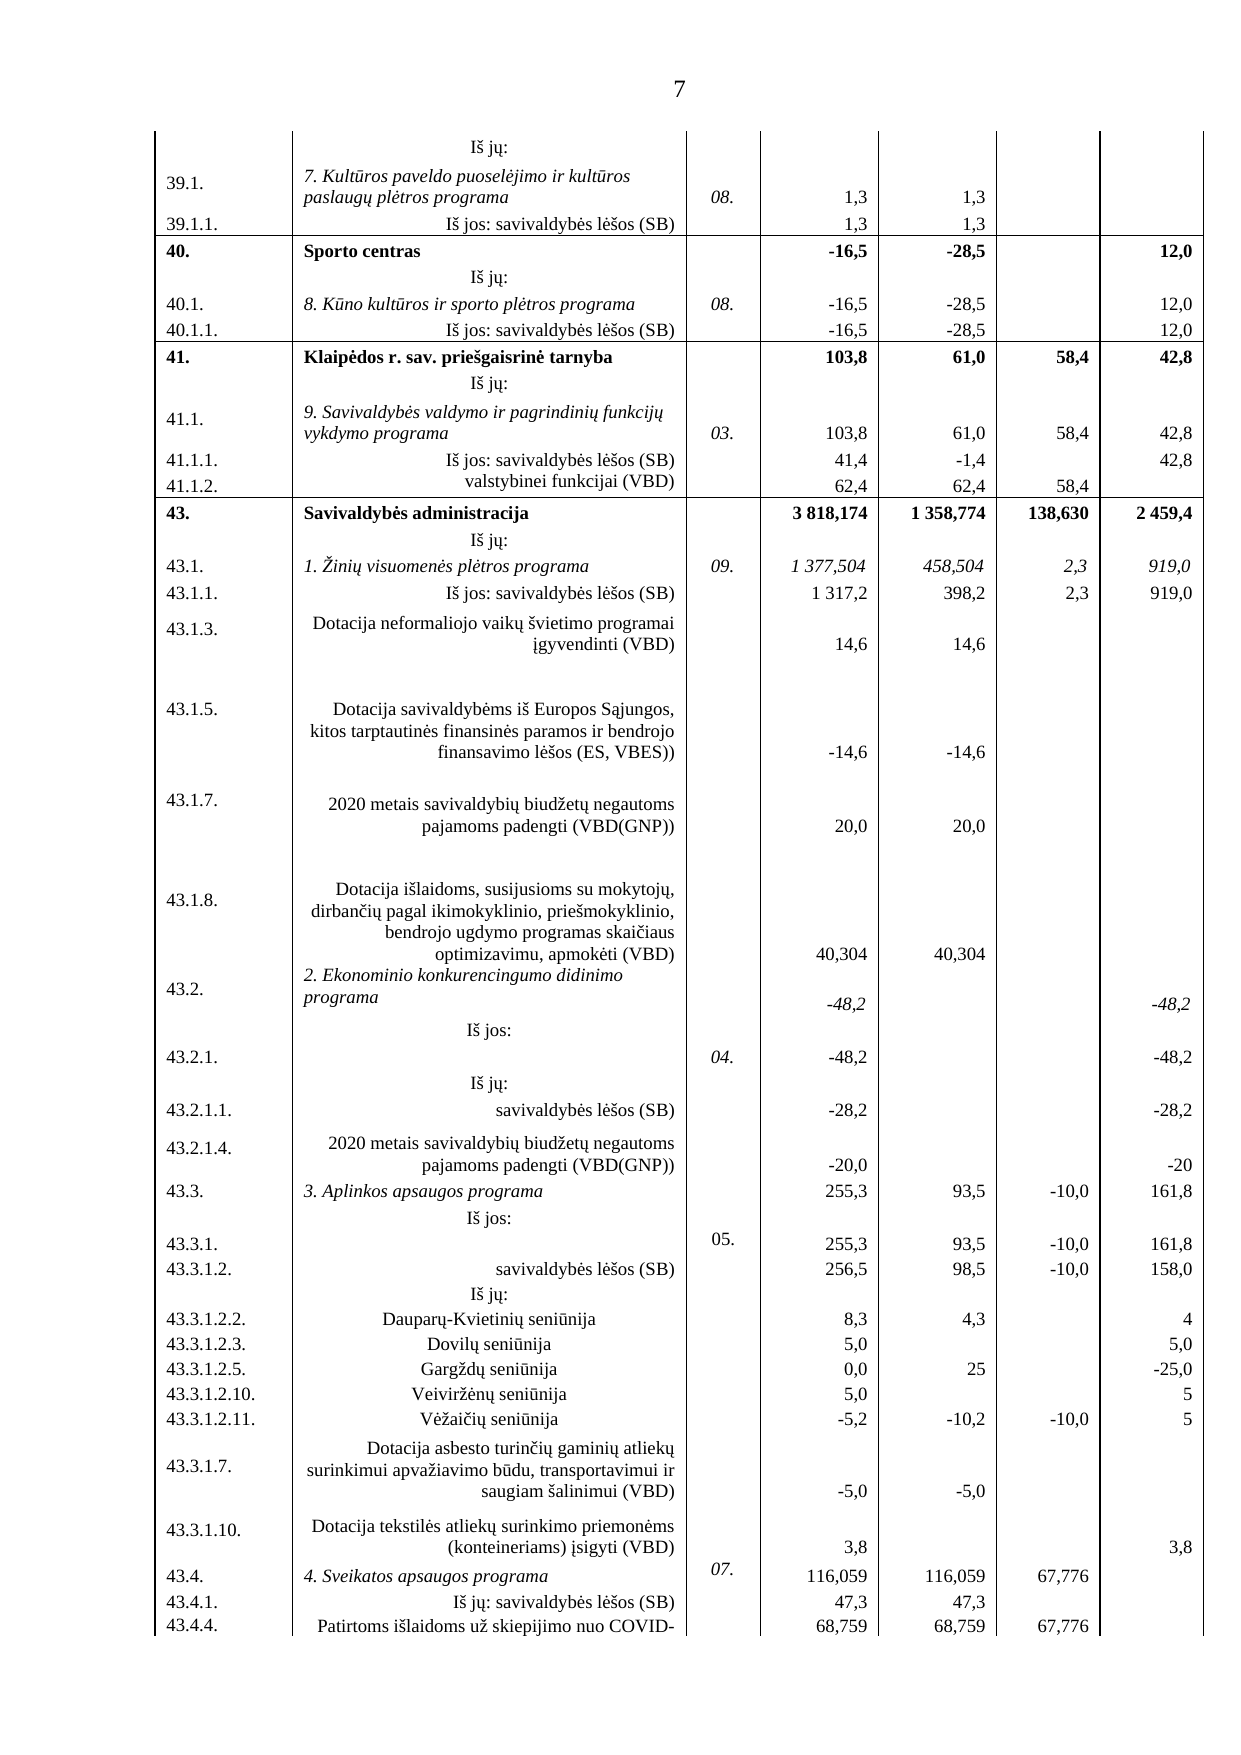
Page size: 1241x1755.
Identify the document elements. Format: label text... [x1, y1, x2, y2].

table_cell 43.4. [156, 1558, 292, 1586]
table_cell [687, 498, 760, 523]
table_cell Iš jų: [293, 1280, 686, 1305]
table_cell [997, 288, 1099, 314]
table_cell 161,8 [1101, 1175, 1203, 1202]
table_cell [687, 1330, 760, 1355]
table_cell [156, 1067, 292, 1094]
table_cell 58,4 [997, 470, 1099, 497]
table_cell [687, 1255, 760, 1280]
table_cell 61,0 [879, 394, 996, 444]
table_cell 14,6 [761, 603, 878, 655]
table_cell [1101, 1014, 1203, 1041]
table_cell [879, 1094, 996, 1120]
table_cell 12,0 [1101, 288, 1203, 314]
table_cell Vėžaičių seniūnija [293, 1405, 686, 1430]
table_cell [997, 1014, 1099, 1041]
table_cell [879, 131, 996, 158]
table_cell 04. [687, 1041, 760, 1067]
table_cell [761, 367, 878, 394]
table_cell 09. [687, 550, 760, 577]
table_cell [879, 1014, 996, 1041]
table_cell Iš jos: savivaldybės lėšos (SB) [293, 208, 686, 234]
table_cell [997, 524, 1099, 550]
table_cell 3,8 [761, 1502, 878, 1558]
table_cell [997, 1280, 1099, 1305]
table_cell [1101, 763, 1203, 836]
table_cell 919,0 [1101, 577, 1203, 603]
table_cell 5,0 [761, 1380, 878, 1405]
table_cell 2,3 [997, 577, 1099, 603]
table_cell [687, 1280, 760, 1305]
table_cell 43.3.1.10. [156, 1502, 292, 1558]
table_cell 43.1.7. [156, 763, 292, 836]
table_cell 05. [687, 1228, 760, 1255]
table_cell 42,8 [1101, 444, 1203, 470]
table_cell [687, 236, 760, 261]
table_cell Dotacija asbesto turinčių gaminių atliekų surinkimui apvažiavimo būdu, transportavimui ir saugiam šalinimui (VBD) [293, 1430, 686, 1502]
table_cell 158,0 [1101, 1255, 1203, 1280]
table_cell 07. [687, 1558, 760, 1586]
table_cell 40,304 [879, 836, 996, 964]
table_cell 68,759 [879, 1613, 996, 1636]
table_cell 43.1.8. [156, 836, 292, 964]
table_cell Iš jos: [293, 1014, 686, 1041]
table_cell [687, 1613, 760, 1636]
table_cell 93,5 [879, 1228, 996, 1255]
table_cell 68,759 [761, 1613, 878, 1636]
table_cell Iš jos: savivaldybės lėšos (SB) [293, 314, 686, 341]
table_cell 25 [879, 1355, 996, 1380]
table_cell 14,6 [879, 603, 996, 655]
table_cell -16,5 [761, 314, 878, 341]
table_cell [687, 367, 760, 394]
table_cell 03. [687, 394, 760, 444]
table_cell 12,0 [1101, 314, 1203, 341]
table_cell -28,5 [879, 314, 996, 341]
table_cell [687, 577, 760, 603]
table_cell Veiviržėnų seniūnija [293, 1380, 686, 1405]
table_cell Klaipėdos r. sav. priešgaisrinė tarnyba [293, 342, 686, 367]
table_cell [761, 1067, 878, 1094]
table_cell [687, 1120, 760, 1175]
table_cell 116,059 [761, 1558, 878, 1586]
table_cell 40.1.1. [156, 314, 292, 341]
table_cell -48,2 [761, 1041, 878, 1067]
table_cell Savivaldybės administracija [293, 498, 686, 523]
table_cell [879, 1280, 996, 1305]
table_cell [687, 1175, 760, 1202]
table_cell Iš jos: savivaldybės lėšos (SB) [293, 444, 686, 470]
table_cell 43.4.1. [156, 1586, 292, 1613]
table_cell [997, 1355, 1099, 1380]
table_cell [156, 131, 292, 158]
table_cell [687, 1094, 760, 1120]
table_cell [1101, 1280, 1203, 1305]
table_cell 1,3 [761, 208, 878, 234]
table_cell [879, 1330, 996, 1355]
table_cell 20,0 [879, 763, 996, 836]
table_cell 2020 metais savivaldybių biudžetų negautoms pajamoms padengti (VBD(GNP)) [293, 763, 686, 836]
table_cell [1101, 1202, 1203, 1228]
table_cell [879, 367, 996, 394]
table_cell 43.2. [156, 964, 292, 1014]
table_cell [687, 208, 760, 234]
table_cell 41,4 [761, 444, 878, 470]
table_cell -5,2 [761, 1405, 878, 1430]
table_cell [687, 131, 760, 158]
table_cell -10,0 [997, 1228, 1099, 1255]
table_cell [761, 1280, 878, 1305]
table_cell [687, 444, 760, 470]
table_cell -5,0 [879, 1430, 996, 1502]
table_cell 43.1.1. [156, 577, 292, 603]
table_cell 62,4 [879, 470, 996, 497]
table_cell 8,3 [761, 1305, 878, 1330]
table_cell 61,0 [879, 342, 996, 367]
table_cell 398,2 [879, 577, 996, 603]
table_cell [997, 208, 1099, 234]
table_cell -14,6 [761, 655, 878, 763]
table_cell 1. Žinių visuomenės plėtros programa [293, 550, 686, 577]
table_cell Dovilų seniūnija [293, 1330, 686, 1355]
table_cell [687, 763, 760, 836]
table_cell -16,5 [761, 288, 878, 314]
table_cell [997, 1067, 1099, 1094]
table_cell [1101, 1558, 1203, 1586]
table_cell [997, 367, 1099, 394]
table_cell 1 377,504 [761, 550, 878, 577]
table_cell [761, 261, 878, 288]
table_cell 41. [156, 342, 292, 367]
table_cell Iš jos: savivaldybės lėšos (SB) [293, 577, 686, 603]
table_cell 43.3.1.2.11. [156, 1405, 292, 1430]
table_cell [997, 236, 1099, 261]
table_cell [997, 314, 1099, 341]
table_cell -10,2 [879, 1405, 996, 1430]
table_cell -28,5 [879, 236, 996, 261]
table_cell 255,3 [761, 1228, 878, 1255]
table_cell 103,8 [761, 394, 878, 444]
table_cell 256,5 [761, 1255, 878, 1280]
table_cell 40,304 [761, 836, 878, 964]
table_cell Iš jos: [293, 1202, 686, 1228]
table_cell 08. [687, 288, 760, 314]
table_cell 41.1. [156, 394, 292, 444]
table_cell [997, 1202, 1099, 1228]
table_cell 1,3 [761, 158, 878, 208]
table_cell savivaldybės lėšos (SB) [293, 1094, 686, 1120]
table_cell [997, 1305, 1099, 1330]
table_cell Iš jų: savivaldybės lėšos (SB) [293, 1586, 686, 1613]
table_cell -10,0 [997, 1405, 1099, 1430]
table_cell [879, 261, 996, 288]
table_cell 0,0 [761, 1355, 878, 1380]
table_cell -20,0 [761, 1120, 878, 1175]
table_cell 39.1. [156, 158, 292, 208]
table_cell -10,0 [997, 1175, 1099, 1202]
table_cell 9. Savivaldybės valdymo ir pagrindinių funkcijų vykdymo programa [293, 394, 686, 444]
table_cell [1101, 208, 1203, 234]
table_cell Iš jų: [293, 261, 686, 288]
table_cell 43.2.1.4. [156, 1120, 292, 1175]
table_cell 4. Sveikatos apsaugos programa [293, 1558, 686, 1586]
table_cell [687, 1305, 760, 1330]
table_cell [1101, 836, 1203, 964]
table_cell 98,5 [879, 1255, 996, 1280]
table_cell [761, 1202, 878, 1228]
table_cell 5 [1101, 1380, 1203, 1405]
table_cell [997, 131, 1099, 158]
table_cell [997, 158, 1099, 208]
table_cell 43.3.1.2.2. [156, 1305, 292, 1330]
table_cell [156, 1280, 292, 1305]
table_cell [1101, 524, 1203, 550]
table_cell [156, 1202, 292, 1228]
table_cell 43.2.1. [156, 1041, 292, 1067]
table_cell 43.1.3. [156, 603, 292, 655]
table_cell 4,3 [879, 1305, 996, 1330]
table_cell [879, 1120, 996, 1175]
table_cell -5,0 [761, 1430, 878, 1502]
table_cell 2020 metais savivaldybių biudžetų negautoms pajamoms padengti (VBD(GNP)) [293, 1120, 686, 1175]
table_cell [1101, 367, 1203, 394]
table_cell Iš jų: [293, 367, 686, 394]
table_cell 138,630 [997, 498, 1099, 523]
table_cell [1101, 1586, 1203, 1613]
table_cell -1,4 [879, 444, 996, 470]
table_cell 47,3 [879, 1586, 996, 1613]
table_cell [156, 367, 292, 394]
table_cell [997, 964, 1099, 1014]
table_cell 919,0 [1101, 550, 1203, 577]
table_cell [879, 1502, 996, 1558]
table_cell 7. Kultūros paveldo puoselėjimo ir kultūros paslaugų plėtros programa [293, 158, 686, 208]
table_cell [1101, 1613, 1203, 1636]
table_cell 43.3.1.2.5. [156, 1355, 292, 1380]
table_cell 93,5 [879, 1175, 996, 1202]
table_cell 43.3.1.2.3. [156, 1330, 292, 1355]
table_cell [997, 1586, 1099, 1613]
table_cell [997, 655, 1099, 763]
table_cell [687, 470, 760, 497]
table_cell 43. [156, 498, 292, 523]
table_cell -10,0 [997, 1255, 1099, 1280]
table_cell [997, 444, 1099, 470]
table_cell Iš jų: [293, 524, 686, 550]
table_cell [687, 1380, 760, 1405]
table_cell [687, 1067, 760, 1094]
table_cell [997, 1094, 1099, 1120]
table_cell -25,0 [1101, 1355, 1203, 1380]
table_cell [687, 964, 760, 1014]
table_cell Gargždų seniūnija [293, 1355, 686, 1380]
table_cell [156, 524, 292, 550]
table_cell 103,8 [761, 342, 878, 367]
table_cell [687, 314, 760, 341]
table_cell 43.2.1.1. [156, 1094, 292, 1120]
table_cell 5,0 [1101, 1330, 1203, 1355]
table_cell 42,8 [1101, 342, 1203, 367]
table_cell -28,2 [761, 1094, 878, 1120]
table_cell [687, 1014, 760, 1041]
table_cell [156, 261, 292, 288]
table_cell -14,6 [879, 655, 996, 763]
table_cell valstybinei funkcijai (VBD) [293, 470, 686, 497]
table_cell 41.1.2. [156, 470, 292, 497]
table_cell [997, 261, 1099, 288]
table_cell 58,4 [997, 342, 1099, 367]
table_cell 3 818,174 [761, 498, 878, 523]
table_cell Dotacija savivaldybėms iš Europos Sąjungos, kitos tarptautinės finansinės paramos ir bendrojo finansavimo lėšos (ES, VBES)) [293, 655, 686, 763]
table_cell 62,4 [761, 470, 878, 497]
table_cell [997, 1330, 1099, 1355]
table_cell [687, 524, 760, 550]
table_cell [997, 1041, 1099, 1067]
table_cell 43.4.4. [156, 1613, 292, 1636]
table_cell [997, 1380, 1099, 1405]
table_cell [879, 524, 996, 550]
table_cell 42,8 [1101, 394, 1203, 444]
table_cell 1 317,2 [761, 577, 878, 603]
table_cell 58,4 [997, 394, 1099, 444]
table_cell -28,5 [879, 288, 996, 314]
table_cell 4 [1101, 1305, 1203, 1330]
table_cell 41.1.1. [156, 444, 292, 470]
table_cell -48,2 [1101, 1041, 1203, 1067]
table_cell 43.3.1.7. [156, 1430, 292, 1502]
table_cell [687, 603, 760, 655]
table_cell [997, 1120, 1099, 1175]
table_cell -20 [1101, 1120, 1203, 1175]
table_cell [761, 131, 878, 158]
table_cell savivaldybės lėšos (SB) [293, 1255, 686, 1280]
table_cell 5,0 [761, 1330, 878, 1355]
table_cell [156, 1014, 292, 1041]
table_cell 255,3 [761, 1175, 878, 1202]
table_cell [997, 1430, 1099, 1502]
table_cell [1101, 131, 1203, 158]
table_cell [997, 763, 1099, 836]
table_cell [997, 603, 1099, 655]
table_cell Dauparų-Kvietinių seniūnija [293, 1305, 686, 1330]
table_cell 2. Ekonominio konkurencingumo didinimo programa [293, 964, 686, 1014]
table_cell -48,2 [1101, 964, 1203, 1014]
table_cell [1101, 158, 1203, 208]
table_cell [687, 342, 760, 367]
table_cell [687, 1502, 760, 1558]
table_cell [687, 1430, 760, 1502]
table_cell 43.3.1.2. [156, 1255, 292, 1280]
table_cell [879, 1202, 996, 1228]
table_cell -16,5 [761, 236, 878, 261]
table_cell 8. Kūno kultūros ir sporto plėtros programa [293, 288, 686, 314]
table_cell Dotacija neformaliojo vaikų švietimo programai įgyvendinti (VBD) [293, 603, 686, 655]
table_cell 3,8 [1101, 1502, 1203, 1558]
table_cell [879, 964, 996, 1014]
table_cell 39.1.1. [156, 208, 292, 234]
table_cell [879, 1380, 996, 1405]
table_cell [687, 1355, 760, 1380]
table_cell 43.1.5. [156, 655, 292, 763]
table_cell Dotacija išlaidoms, susijusioms su mokytojų, dirbančių pagal ikimokyklinio, priešmokyklinio, bendrojo ugdymo programas skaičiaus optimizavimu, apmokėti (VBD) [293, 836, 686, 964]
table_cell 161,8 [1101, 1228, 1203, 1255]
table_cell 67,776 [997, 1558, 1099, 1586]
table_cell [879, 1041, 996, 1067]
table_cell [687, 1405, 760, 1430]
table_cell 40.1. [156, 288, 292, 314]
table_cell [761, 524, 878, 550]
table_cell [1101, 1430, 1203, 1502]
table_cell 3. Aplinkos apsaugos programa [293, 1175, 686, 1202]
table_cell [293, 1228, 686, 1255]
table_cell [997, 836, 1099, 964]
table_cell Dotacija tekstilės atliekų surinkimo priemonėms (konteineriams) įsigyti (VBD) [293, 1502, 686, 1558]
table_cell 116,059 [879, 1558, 996, 1586]
table_cell 1,3 [879, 158, 996, 208]
table_cell [687, 836, 760, 964]
table_cell 43.3. [156, 1175, 292, 1202]
table_cell 43.3.1. [156, 1228, 292, 1255]
table_cell 43.1. [156, 550, 292, 577]
table_cell 20,0 [761, 763, 878, 836]
table_cell 43.3.1.2.10. [156, 1380, 292, 1405]
table_cell [1101, 261, 1203, 288]
table_cell Sporto centras [293, 236, 686, 261]
table_cell [293, 1041, 686, 1067]
table_cell -28,2 [1101, 1094, 1203, 1120]
table_cell Patirtoms išlaidoms už skiepijimo nuo COVID- [293, 1613, 686, 1636]
table_cell 1 358,774 [879, 498, 996, 523]
table_cell [1101, 603, 1203, 655]
table_cell 67,776 [997, 1613, 1099, 1636]
table_cell 40. [156, 236, 292, 261]
table_cell Iš jų: [293, 1067, 686, 1094]
table_cell Iš jų: [293, 131, 686, 158]
table_cell [879, 1067, 996, 1094]
table_cell [1101, 470, 1203, 497]
table_cell [761, 1014, 878, 1041]
table_cell 12,0 [1101, 236, 1203, 261]
table_cell 47,3 [761, 1586, 878, 1613]
table_cell 2,3 [997, 550, 1099, 577]
table_cell [1101, 1067, 1203, 1094]
table_cell 2 459,4 [1101, 498, 1203, 523]
table_cell [687, 1586, 760, 1613]
table_cell [687, 1202, 760, 1228]
table_cell 08. [687, 158, 760, 208]
table_cell 5 [1101, 1405, 1203, 1430]
table_cell 1,3 [879, 208, 996, 234]
table_cell [1101, 655, 1203, 763]
table_cell [997, 1502, 1099, 1558]
table_cell 458,504 [879, 550, 996, 577]
table_cell [687, 261, 760, 288]
table_cell -48,2 [761, 964, 878, 1014]
table_cell [687, 655, 760, 763]
